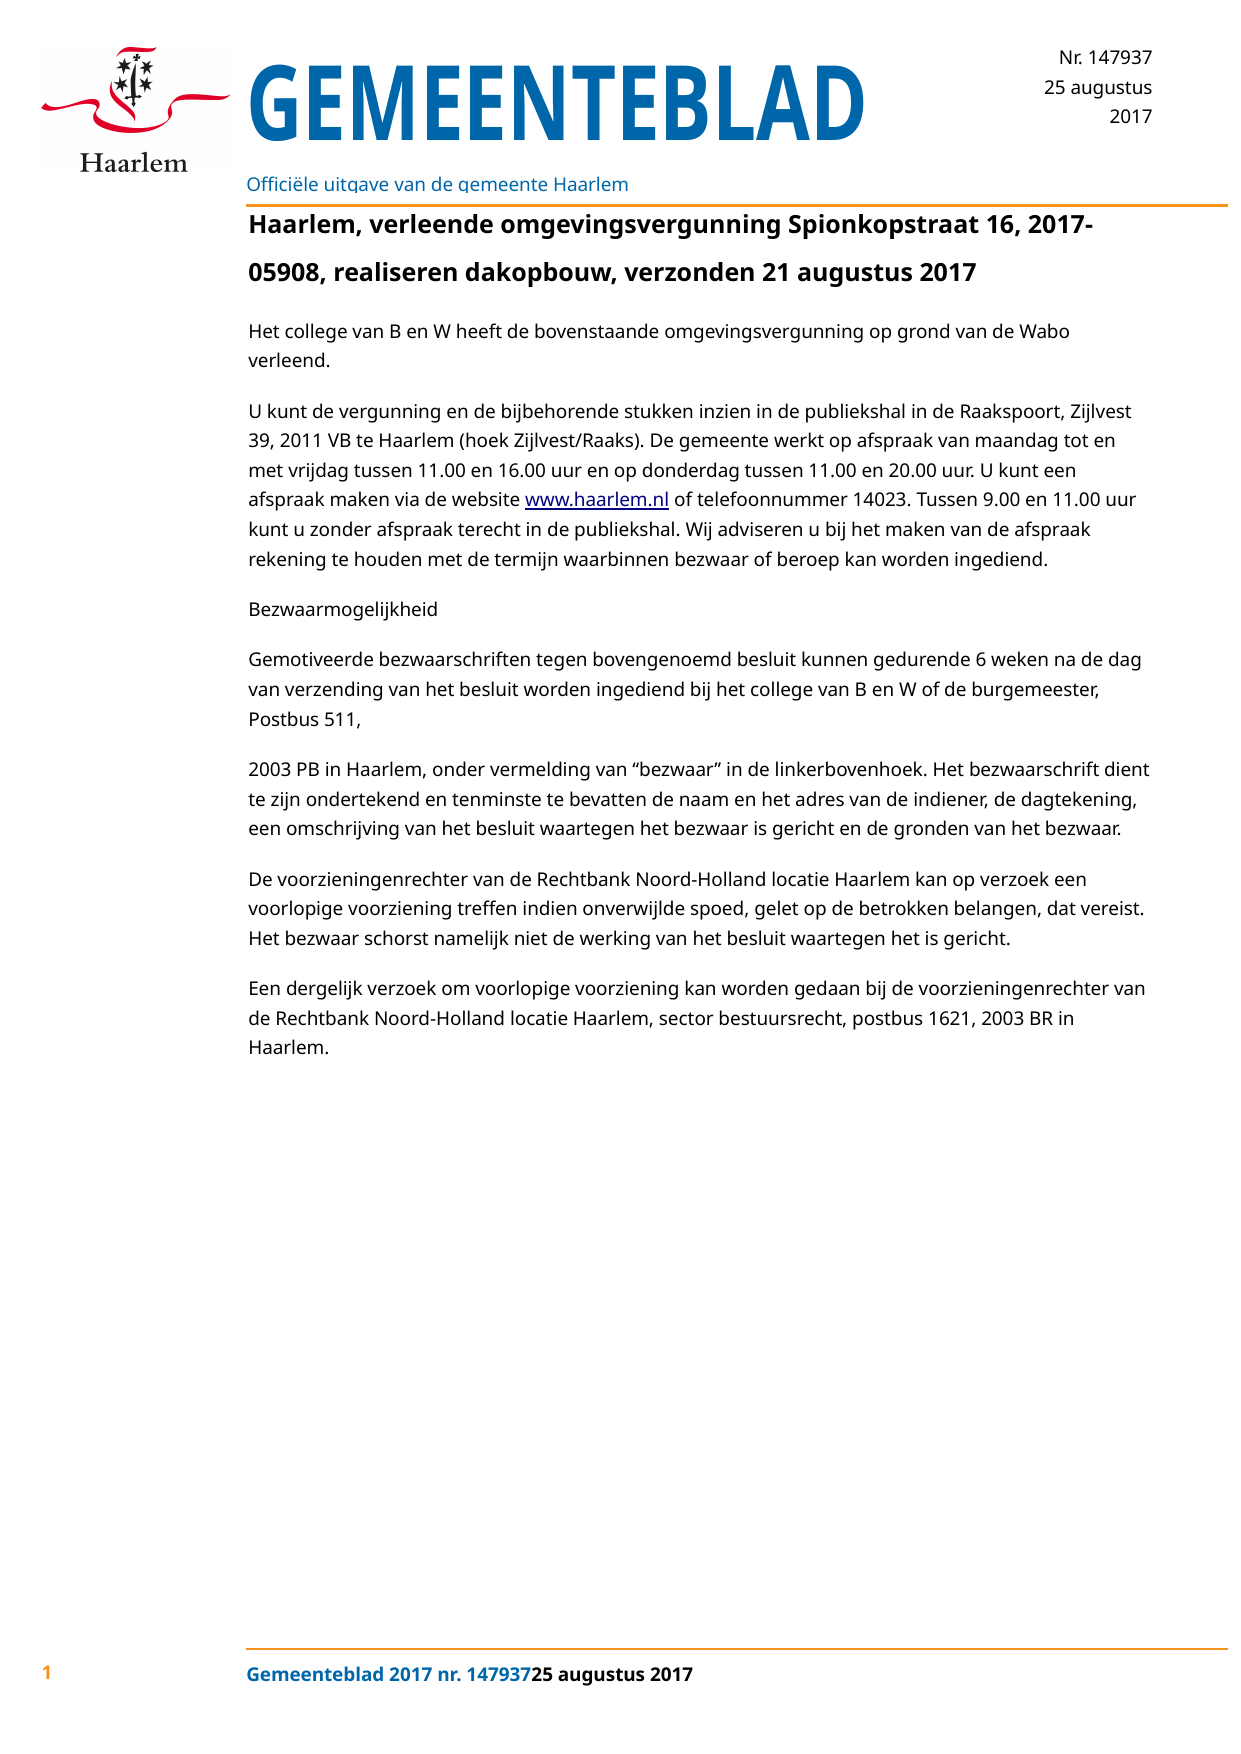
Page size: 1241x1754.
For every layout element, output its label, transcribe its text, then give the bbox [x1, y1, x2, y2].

text Het college van B en W heeft de bovenstaande omgevingsvergunning op grond van de Wabo verleend. [248, 318, 1152, 373]
text Gemotiveerde bezwaarschriften tegen bovengenoemd besluit kunnen gedurende 6 weken na de dag van verzending van het besluit worden ingediend bij het college van B en W of de burgemeester, Postbus 511, [248, 647, 1152, 732]
picture [41, 47, 231, 172]
text Bezwaarmogelijkheid [248, 596, 1152, 622]
text Haarlem, verleende omgevingsvergunning Spionkopstraat 16, 2017-05908, realiseren dakopbouw, verzonden 21 augustus 2017 [248, 207, 1152, 288]
text Een dergelijk verzoek om voorlopige voorziening kan worden gedaan bij de voorzieningenrechter van de Rechtbank Noord-Holland locatie Haarlem, sector bestuursrecht, postbus 1621, 2003 BR in Haarlem. [248, 975, 1152, 1060]
text De voorzieningenrechter van de Rechtbank Noord-Holland locatie Haarlem kan op verzoek een voorlopige voorziening treffen indien onverwijlde spoed, gelet op de betrokken belangen, dat vereist. Het bezwaar schorst namelijk niet de werking van het besluit waartegen het is gericht. [248, 866, 1152, 951]
text 2003 PB in Haarlem, onder vermelding van “bezwaar” in de linkerbovenhoek. Het bezwaarschrift dient te zijn ondertekend en tenminste te bevatten de naam en het adres van de indiener, de dagtekening, een omschrijving van het besluit waartegen het bezwaar is gericht en de gronden van het bezwaar. [248, 756, 1152, 841]
text U kunt de vergunning en de bijbehorende stukken inzien in de publiekshal in de Raakspoort, Zijlvest 39, 2011 VB te Haarlem (hoek Zijlvest/Raaks). De gemeente werkt op afspraak van maandag tot en met vrijdag tussen 11.00 en 16.00 uur en op donderdag tussen 11.00 en 20.00 uur. U kunt een afspraak maken via de website www.haarlem.nl of telefoonnummer 14023. Tussen 9.00 en 11.00 uur kunt u zonder afspraak terecht in de publiekshal. Wij adviseren u bij het maken van de afspraak rekening te houden met de termijn waarbinnen bezwaar of beroep kan worden ingediend. [248, 398, 1152, 572]
